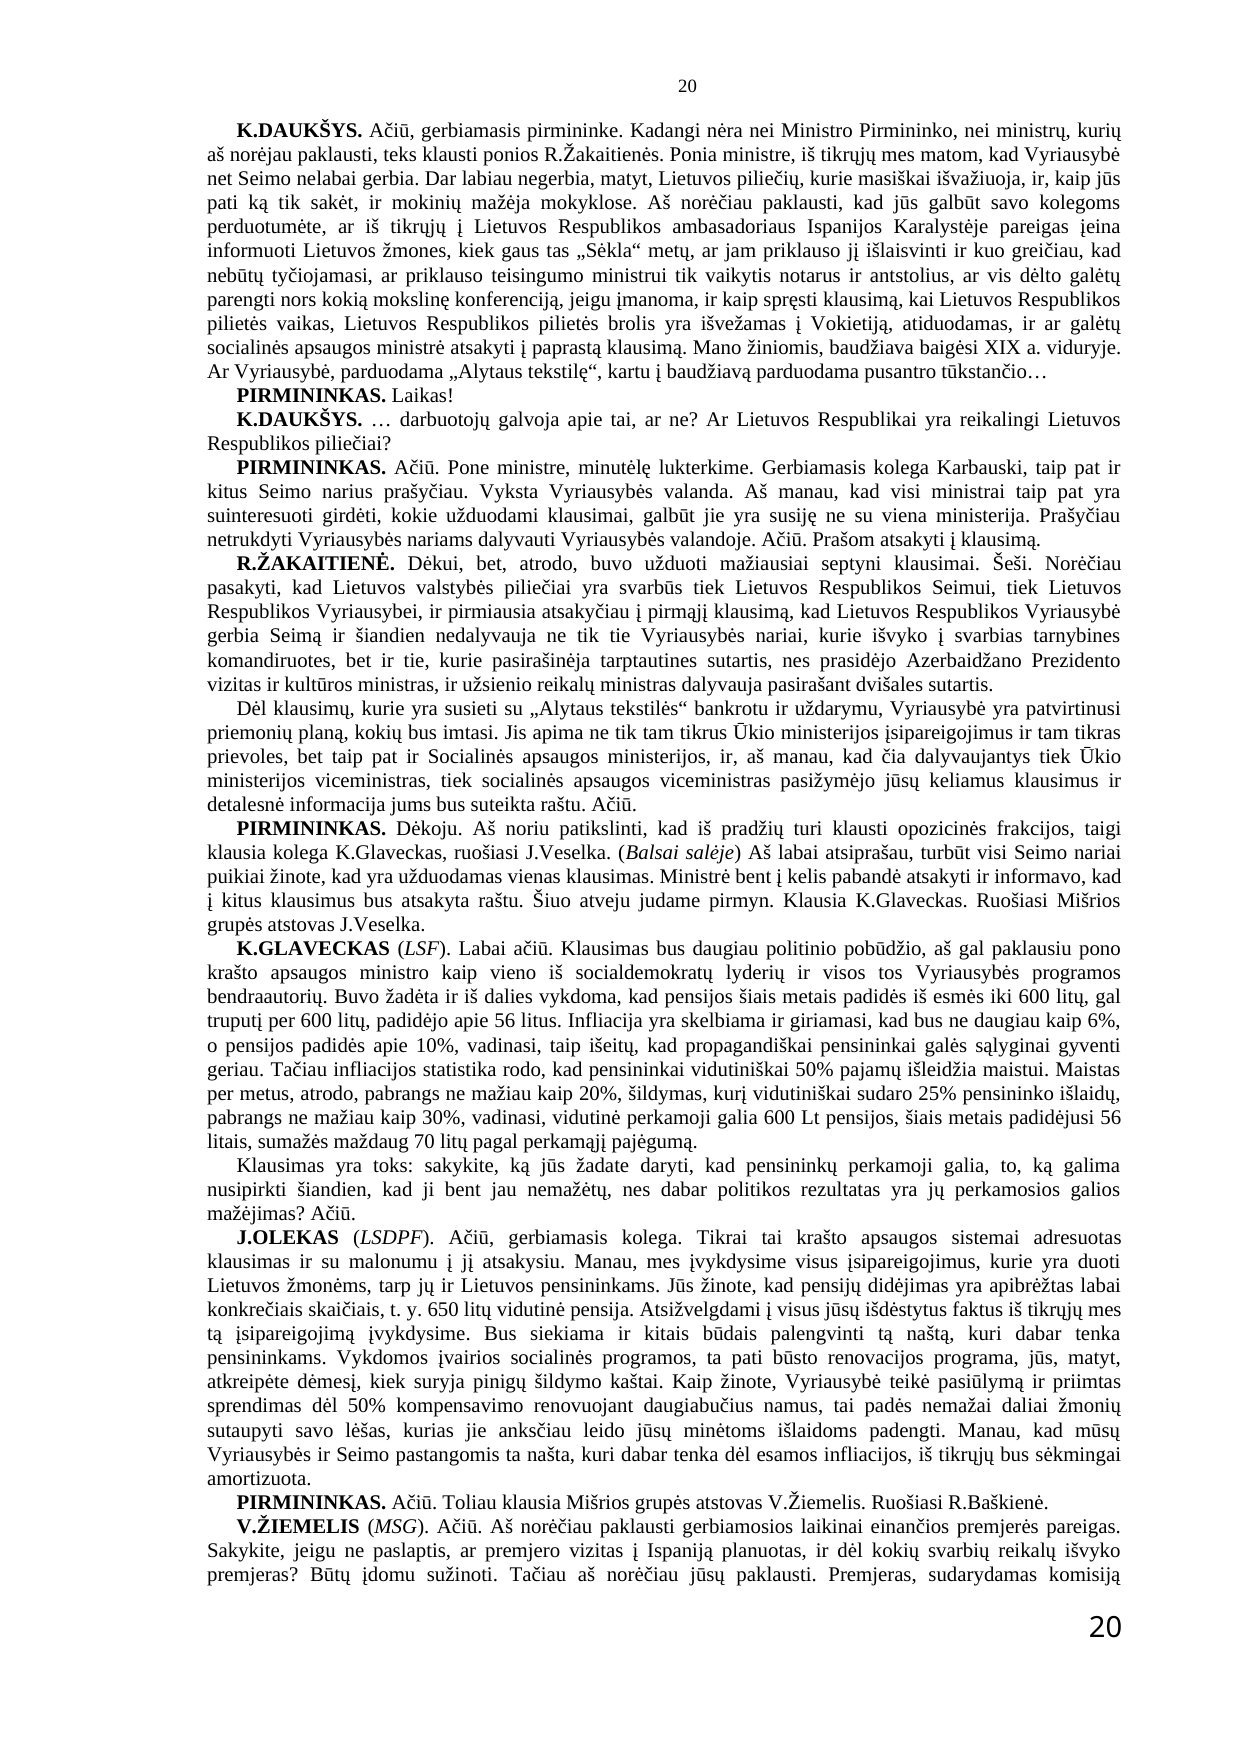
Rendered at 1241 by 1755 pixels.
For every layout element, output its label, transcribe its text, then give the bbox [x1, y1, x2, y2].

text V.ŽIEMELIS (MSG). Ačiū. Aš norėčiau paklausti gerbiamosios laikinai einančios premjerės pareigas. Sakykite, jeigu ne paslaptis, ar premjero vizitas į Ispaniją planuotas, ir dėl kokių svarbių reikalų išvyko premjeras? Būtų įdomu sužinoti. Tačiau aš norėčiau jūsų paklausti. Premjeras, sudarydamas komisiją [207, 1514, 1122, 1586]
text Dėl klausimų, kurie yra susieti su „Alytaus tekstilės“ bankrotu ir uždarymu, Vyriausybė yra patvirtinusi priemonių planą, kokių bus imtasi. Jis apima ne tik tam tikrus Ūkio ministerijos įsipareigojimus ir tam tikras prievoles, bet taip pat ir Socialinės apsaugos ministerijos, ir, aš manau, kad čia dalyvaujantys tiek Ūkio ministerijos viceministras, tiek socialinės apsaugos viceministras pasižymėjo jūsų keliamus klausimus ir detalesnė informacija jums bus suteikta raštu. Ačiū. [207, 696, 1122, 816]
text Klausimas yra toks: sakykite, ką jūs žadate daryti, kad pensininkų perkamoji galia, to, ką galima nusipirkti šiandien, kad ji bent jau nemažėtų, nes dabar politikos rezultatas yra jų perkamosios galios mažėjimas? Ačiū. [207, 1153, 1122, 1225]
text K.DAUKŠYS. … darbuotojų galvoja apie tai, ar ne? Ar Lietuvos Respublikai yra reikalingi Lietuvos Respublikos piliečiai? [207, 407, 1122, 455]
text PIRMININKAS. Ačiū. Toliau klausia Mišrios grupės atstovas V.Žiemelis. Ruošiasi R.Baškienė. [207, 1490, 1122, 1514]
text K.GLAVECKAS (LSF). Labai ačiū. Klausimas bus daugiau politinio pobūdžio, aš gal paklausiu pono krašto apsaugos ministro kaip vieno iš socialdemokratų lyderių ir visos tos Vyriausybės programos bendraautorių. Buvo žadėta ir iš dalies vykdoma, kad pensijos šiais metais padidės iš esmės iki 600 litų, gal truputį per 600 litų, padidėjo apie 56 litus. Infliacija yra skelbiama ir giriamasi, kad bus ne daugiau kaip 6%, o pensijos padidės apie 10%, vadinasi, taip išeitų, kad propagandiškai pensininkai galės sąlyginai gyventi geriau. Tačiau infliacijos statistika rodo, kad pensininkai vidutiniškai 50% pajamų išleidžia maistui. Maistas per metus, atrodo, pabrangs ne mažiau kaip 20%, šildymas, kurį vidutiniškai sudaro 25% pensininko išlaidų, pabrangs ne mažiau kaip 30%, vadinasi, vidutinė perkamoji galia 600 Lt pensijos, šiais metais padidėjusi 56 litais, sumažės maždaug 70 litų pagal perkamąjį pajėgumą. [207, 936, 1122, 1153]
text PIRMININKAS. Dėkoju. Aš noriu patikslinti, kad iš pradžių turi klausti opozicinės frakcijos, taigi klausia kolega K.Glaveckas, ruošiasi J.Veselka. (Balsai salėje) Aš labai atsiprašau, turbūt visi Seimo nariai puikiai žinote, kad yra užduodamas vienas klausimas. Ministrė bent į kelis pabandė atsakyti ir informavo, kad į kitus klausimus bus atsakyta raštu. Šiuo atveju judame pirmyn. Klausia K.Glaveckas. Ruošiasi Mišrios grupės atstovas J.Veselka. [207, 816, 1122, 936]
text J.OLEKAS (LSDPF). Ačiū, gerbiamasis kolega. Tikrai tai krašto apsaugos sistemai adresuotas klausimas ir su malonumu į jį atsakysiu. Manau, mes įvykdysime visus įsipareigojimus, kurie yra duoti Lietuvos žmonėms, tarp jų ir Lietuvos pensininkams. Jūs žinote, kad pensijų didėjimas yra apibrėžtas labai konkrečiais skaičiais, t. y. 650 litų vidutinė pensija. Atsižvelgdami į visus jūsų išdėstytus faktus iš tikrųjų mes tą įsipareigojimą įvykdysime. Bus siekiama ir kitais būdais palengvinti tą naštą, kuri dabar tenka pensininkams. Vykdomos įvairios socialinės programos, ta pati būsto renovacijos programa, jūs, matyt, atkreipėte dėmesį, kiek suryja pinigų šildymo kaštai. Kaip žinote, Vyriausybė teikė pasiūlymą ir priimtas sprendimas dėl 50% kompensavimo renovuojant daugiabučius namus, tai padės nemažai daliai žmonių sutaupyti savo lėšas, kurias jie anksčiau leido jūsų minėtoms išlaidoms padengti. Manau, kad mūsų Vyriausybės ir Seimo pastangomis ta našta, kuri dabar tenka dėl esamos infliacijos, iš tikrųjų bus sėkmingai amortizuota. [207, 1225, 1122, 1490]
text R.ŽAKAITIENĖ. Dėkui, bet, atrodo, buvo užduoti mažiausiai septyni klausimai. Šeši. Norėčiau pasakyti, kad Lietuvos valstybės piliečiai yra svarbūs tiek Lietuvos Respublikos Seimui, tiek Lietuvos Respublikos Vyriausybei, ir pirmiausia atsakyčiau į pirmąjį klausimą, kad Lietuvos Respublikos Vyriausybė gerbia Seimą ir šiandien nedalyvauja ne tik tie Vyriausybės nariai, kurie išvyko į svarbias tarnybines komandiruotes, bet ir tie, kurie pasirašinėja tarptautines sutartis, nes prasidėjo Azerbaidžano Prezidento vizitas ir kultūros ministras, ir užsienio reikalų ministras dalyvauja pasirašant dvišales sutartis. [207, 551, 1122, 696]
text K.DAUKŠYS. Ačiū, gerbiamasis pirmininke. Kadangi nėra nei Ministro Pirmininko, nei ministrų, kurių aš norėjau paklausti, teks klausti ponios R.Žakaitienės. Ponia ministre, iš tikrųjų mes matom, kad Vyriausybė net Seimo nelabai gerbia. Dar labiau negerbia, matyt, Lietuvos piliečių, kurie masiškai išvažiuoja, ir, kaip jūs pati ką tik sakėt, ir mokinių mažėja mokyklose. Aš norėčiau paklausti, kad jūs galbūt savo kolegoms perduotumėte, ar iš tikrųjų į Lietuvos Respublikos ambasadoriaus Ispanijos Karalystėje pareigas įeina informuoti Lietuvos žmones, kiek gaus tas „Sėkla“ metų, ar jam priklauso jį išlaisvinti ir kuo greičiau, kad nebūtų tyčiojamasi, ar priklauso teisingumo ministrui tik vaikytis notarus ir antstolius, ar vis dėlto galėtų parengti nors kokią mokslinę konferenciją, jeigu įmanoma, ir kaip spręsti klausimą, kai Lietuvos Respublikos pilietės vaikas, Lietuvos Respublikos pilietės brolis yra išvežamas į Vokietiją, atiduodamas, ir ar galėtų socialinės apsaugos ministrė atsakyti į paprastą klausimą. Mano žiniomis, baudžiava baigėsi XIX a. viduryje. Ar Vyriausybė, parduodama „Alytaus tekstilę“, kartu į baudžiavą parduodama pusantro tūkstančio… [207, 118, 1122, 383]
text PIRMININKAS. Ačiū. Pone ministre, minutėlę lukterkime. Gerbiamasis kolega Karbauski, taip pat ir kitus Seimo narius prašyčiau. Vyksta Vyriausybės valanda. Aš manau, kad visi ministrai taip pat yra suinteresuoti girdėti, kokie užduodami klausimai, galbūt jie yra susiję ne su viena ministerija. Prašyčiau netrukdyti Vyriausybės nariams dalyvauti Vyriausybės valandoje. Ačiū. Prašom atsakyti į klausimą. [207, 455, 1122, 551]
text PIRMININKAS. Laikas! [207, 383, 1122, 407]
